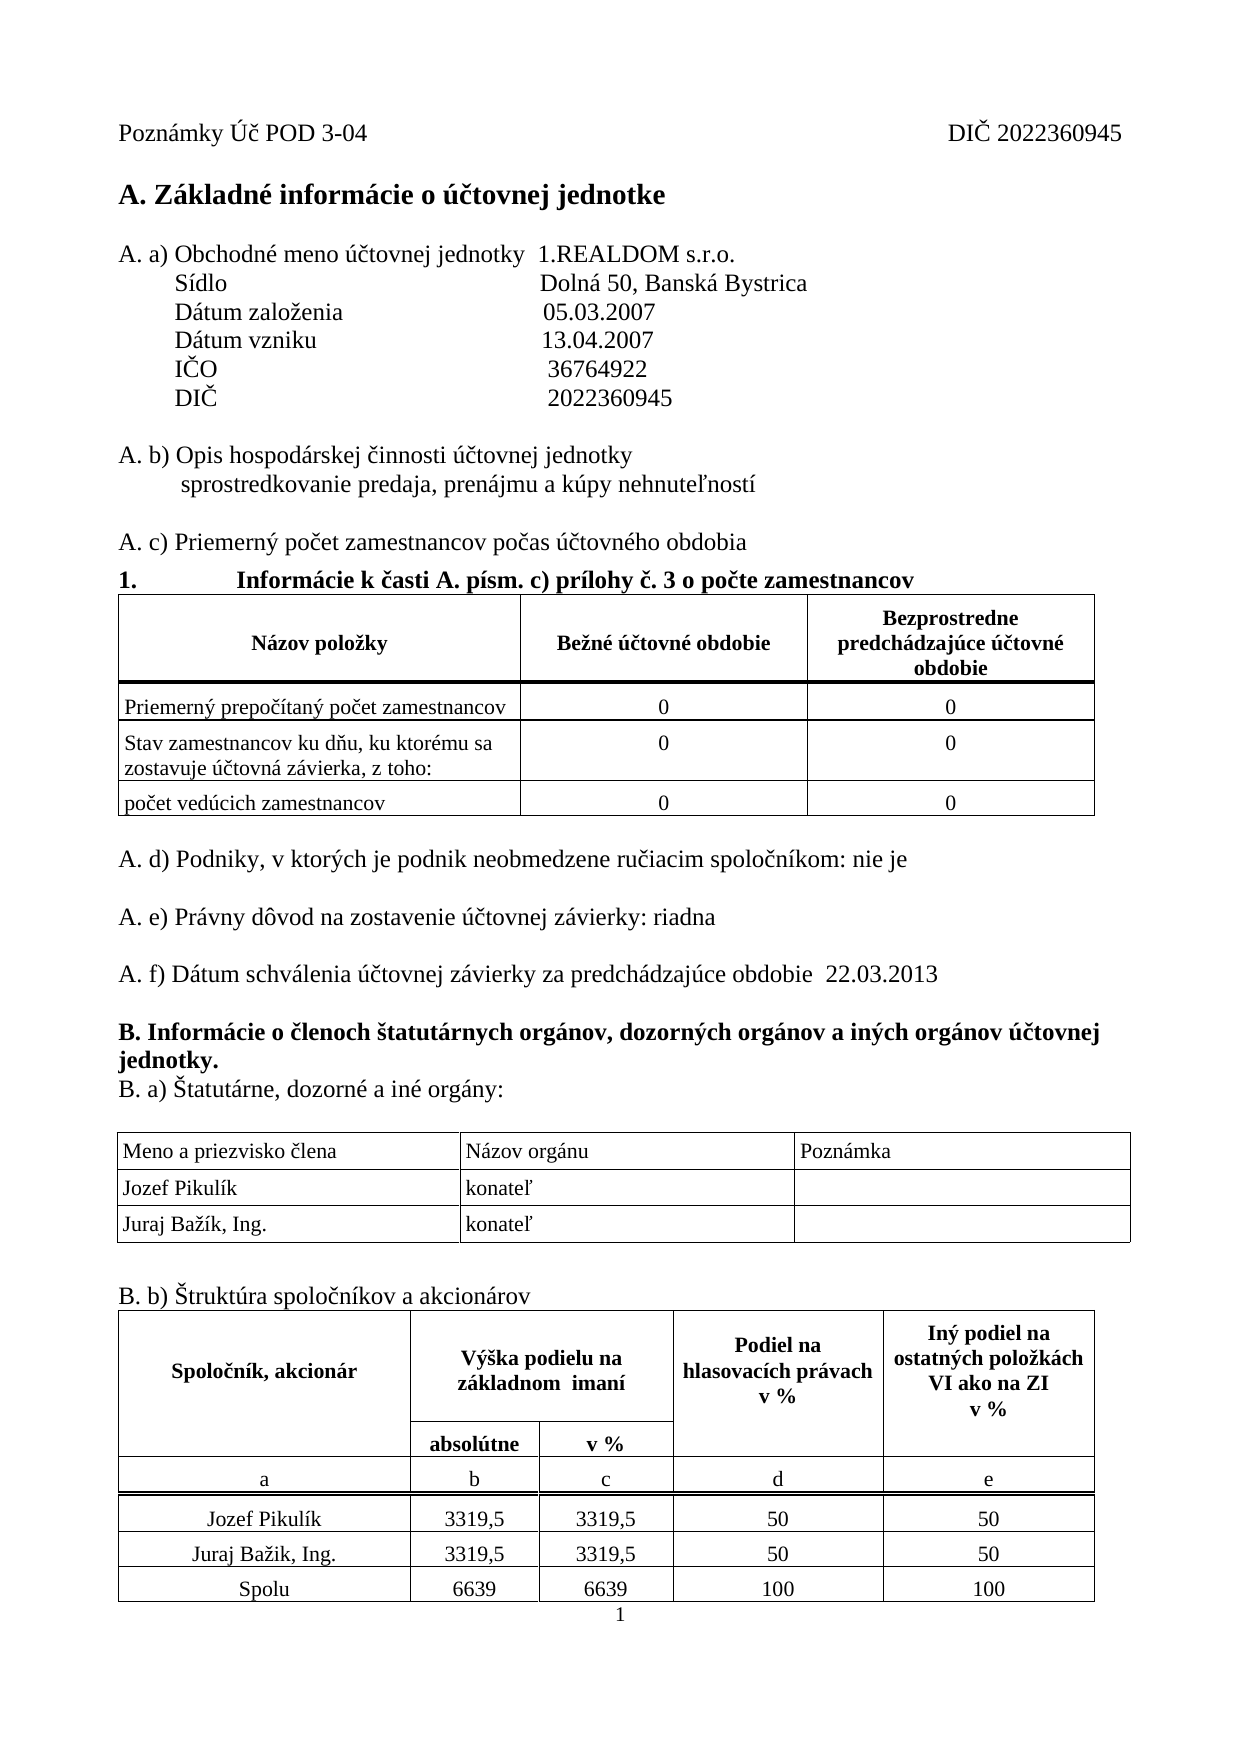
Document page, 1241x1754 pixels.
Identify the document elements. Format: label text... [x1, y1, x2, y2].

table_cell a [119, 1457, 410, 1491]
table_cell 3319,5 [540, 1532, 673, 1566]
table_cell b [411, 1457, 538, 1491]
text sprostredkovanie predaja, prenájmu a kúpy nehnuteľností [118, 469, 1122, 498]
table_cell [674, 1421, 883, 1456]
table_cell 0 [808, 721, 1094, 780]
table_cell 0 [521, 781, 807, 815]
table_header Podiel na hlasovacích právach v % [674, 1311, 883, 1421]
text Dátum založenia 05.03.2007 [118, 297, 1122, 326]
text B. Informácie o členoch štatutárnych orgánov, dozorných orgánov a iných orgánov účtovnej jednotky. [118, 1017, 1122, 1074]
text A. d) Podniky, v ktorých je podnik neobmedzene ručiacim spoločníkom: nie je [118, 844, 1122, 873]
table_cell počet vedúcich zamestnancov [119, 781, 520, 815]
table_cell 0 [521, 721, 807, 780]
table_header Bezprostredne predchádzajúce účtovné obdobie [808, 595, 1094, 680]
table_cell 3319,5 [411, 1532, 538, 1566]
table_header Iný podiel na ostatných položkách VI ako na ZI v % [884, 1311, 1094, 1421]
table_cell 50 [884, 1532, 1094, 1566]
table_cell v % [540, 1422, 673, 1456]
table_cell 50 [884, 1496, 1094, 1531]
table_cell 3319,5 [411, 1496, 538, 1531]
text 1 [118, 1602, 1122, 1626]
table_header Spoločník, akcionár [119, 1311, 410, 1421]
table_header Názov položky [119, 595, 520, 680]
table_cell Jozef Pikulík [118, 1170, 459, 1205]
text DIČ 2022360945 [118, 383, 1122, 412]
table_cell Stav zamestnancov ku dňu, ku ktorému sa zostavuje účtovná závierka, z toho: [119, 721, 520, 780]
table_cell absolútne [411, 1422, 538, 1456]
text Sídlo Dolná 50, Banská Bystrica [118, 268, 1122, 297]
table_cell 100 [674, 1567, 883, 1601]
table_cell 100 [884, 1567, 1094, 1601]
table_header Poznámka [795, 1133, 1130, 1169]
text A. a) Obchodné meno účtovnej jednotky 1.REALDOM s.r.o. [118, 239, 1122, 268]
table_cell 50 [674, 1532, 883, 1566]
text A. f) Dátum schválenia účtovnej závierky za predchádzajúce obdobie 22.03.2013 [118, 959, 1122, 988]
text A. b) Opis hospodárskej činnosti účtovnej jednotky [118, 441, 1122, 469]
table_cell 0 [808, 684, 1094, 719]
table_cell [119, 1421, 410, 1456]
text A. c) Priemerný počet zamestnancov počas účtovného obdobia [118, 527, 1122, 556]
table_cell d [674, 1457, 883, 1491]
table_cell 0 [521, 684, 807, 719]
table_cell [795, 1170, 1130, 1205]
text IČO 36764922 [118, 354, 1122, 383]
text Dátum vzniku 13.04.2007 [118, 326, 1122, 354]
text 1. Informácie k časti A. písm. c) prílohy č. 3 o počte zamestnancov [118, 566, 1122, 594]
table_cell c [540, 1457, 673, 1491]
table_cell Spolu [119, 1567, 410, 1601]
text B. b) Štruktúra spoločníkov a akcionárov [118, 1281, 1122, 1310]
table_cell Priemerný prepočítaný počet zamestnancov [119, 684, 520, 719]
table_cell 6639 [540, 1567, 673, 1601]
table_cell 0 [808, 781, 1094, 815]
table_header Názov orgánu [461, 1133, 794, 1169]
table_cell konateľ [461, 1170, 794, 1205]
table_cell e [884, 1457, 1094, 1491]
table_header Výška podielu na základnom imaní [411, 1311, 673, 1421]
table_header Bežné účtovné obdobie [521, 595, 807, 680]
table_header Meno a priezvisko člena [118, 1133, 459, 1169]
table_cell [795, 1206, 1130, 1242]
table_cell Juraj Bažik, Ing. [119, 1532, 410, 1566]
text B. a) Štatutárne, dozorné a iné orgány: [118, 1074, 1122, 1103]
table_cell Jozef Pikulík [119, 1496, 410, 1531]
table_cell 50 [674, 1496, 883, 1531]
text A. e) Právny dôvod na zostavenie účtovnej závierky: riadna [118, 902, 1122, 931]
table_cell 3319,5 [540, 1496, 673, 1531]
table_cell Juraj Bažík, Ing. [118, 1206, 459, 1242]
text A. Základné informácie o účtovnej jednotke [118, 177, 1122, 211]
table_cell 6639 [411, 1567, 538, 1601]
table_cell [884, 1421, 1094, 1456]
table_cell konateľ [461, 1206, 794, 1242]
